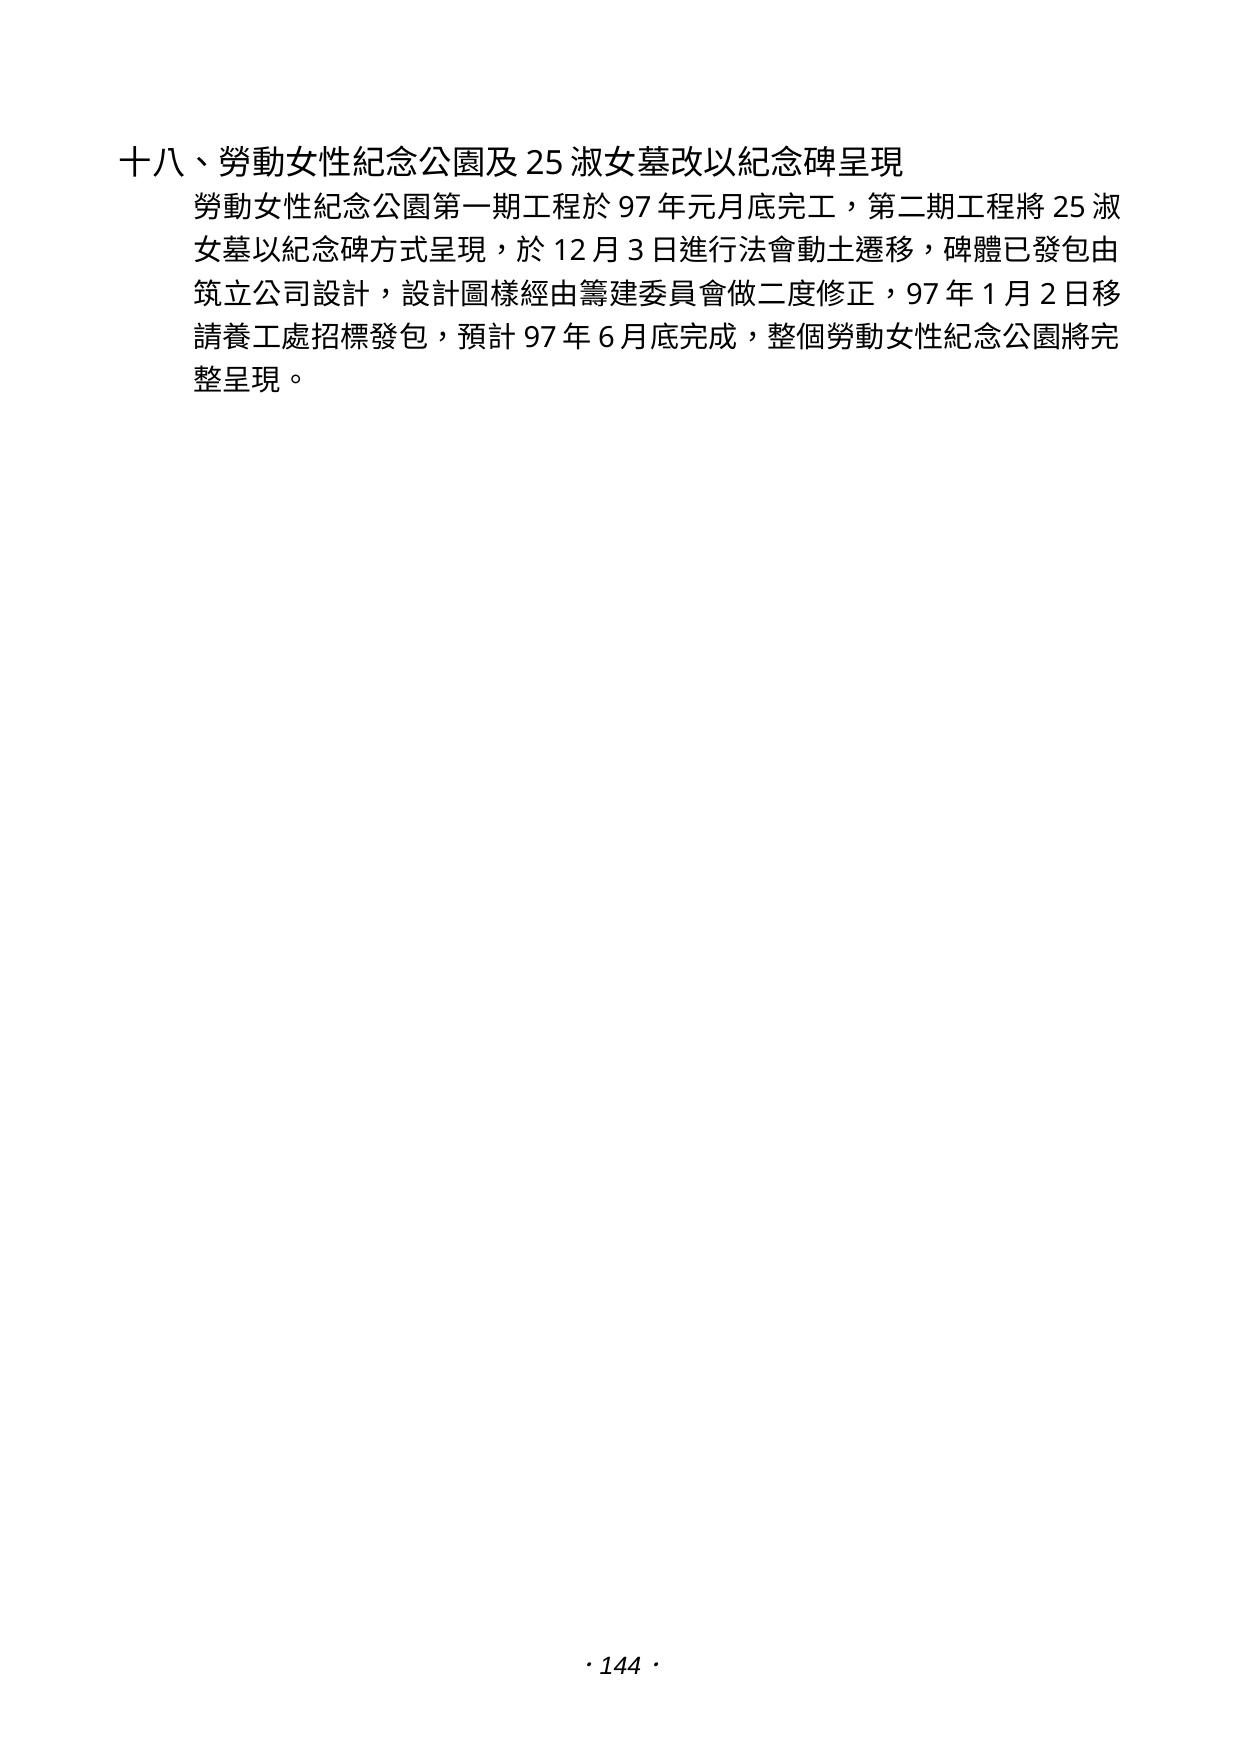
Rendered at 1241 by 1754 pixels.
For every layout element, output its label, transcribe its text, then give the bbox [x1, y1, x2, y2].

text 勞動女性紀念公園第一期工程於97年元月底完工，第二期工程將25淑女墓以紀念碑方式呈現，於12月3日進行法會動土遷移，碑體已發包由筑立公司設計，設計圖樣經由籌建委員會做二度修正，97年1月2日移請養工處招標發包，預計97年6月底完成，整個勞動女性紀念公園將完整呈現。 [193, 183, 1121, 399]
text 十八、勞動女性紀念公園及25淑女墓改以紀念碑呈現 [119, 139, 1121, 183]
